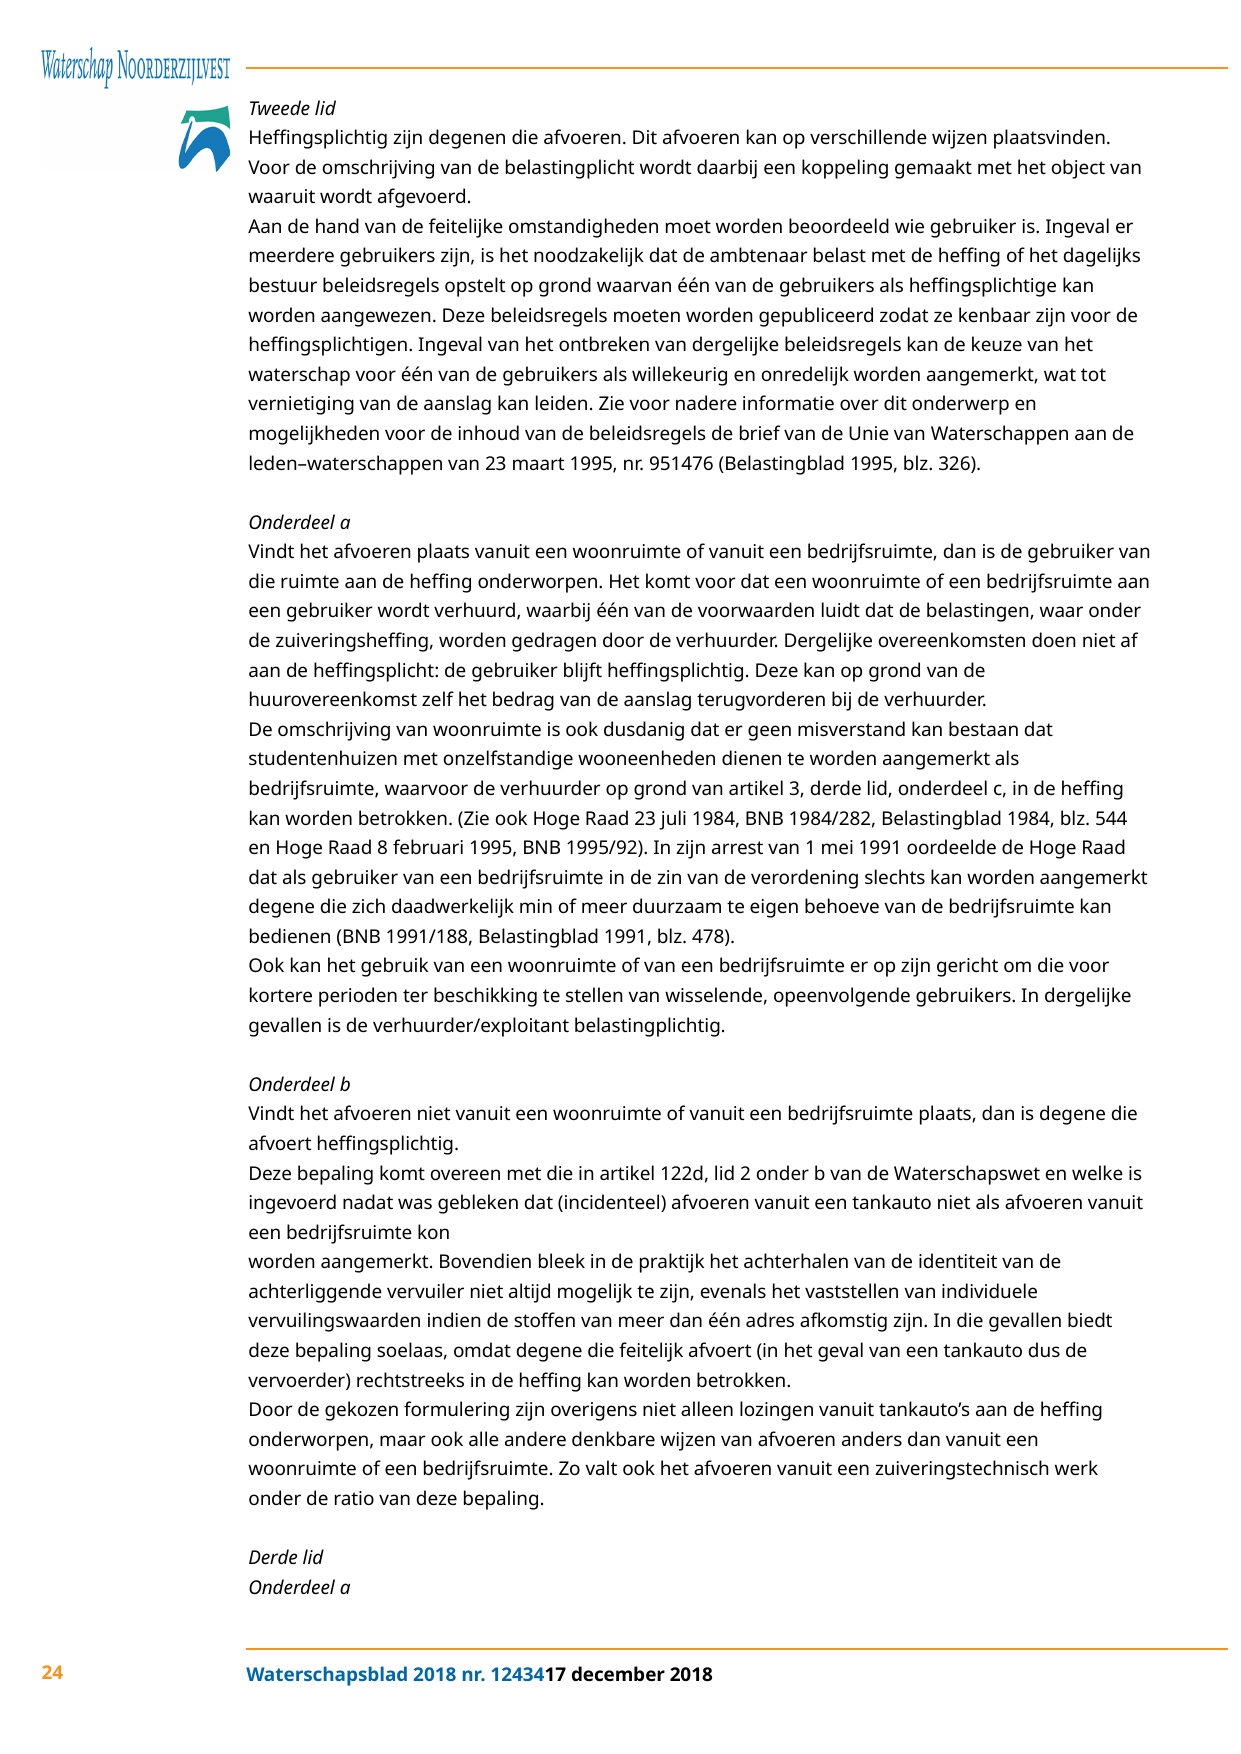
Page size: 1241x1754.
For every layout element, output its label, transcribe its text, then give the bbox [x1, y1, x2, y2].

text Aan de hand van de feitelijke omstandigheden moet worden beoordeeld wie gebruiker is. Ingeval er meerdere gebruikers zijn, is het noodzakelijk dat de ambtenaar belast met de heffing of het dagelijks bestuur beleidsregels opstelt op grond waarvan één van de gebruikers als heffingsplichtige kan worden aangewezen. Deze beleidsregels moeten worden gepubliceerd zodat ze kenbaar zijn voor de heffingsplichtigen. Ingeval van het ontbreken van dergelijke beleidsregels kan de keuze van het waterschap voor één van de gebruikers als willekeurig en onredelijk worden aangemerkt, wat tot vernietiging van de aanslag kan leiden. Zie voor nadere informatie over dit onderwerp en mogelijkheden voor de inhoud van de beleidsregels de brief van de Unie van Waterschappen aan de leden–waterschappen van 23 maart 1995, nr. 951476 (Belastingblad 1995, blz. 326). [248, 213, 1152, 476]
text Deze bepaling komt overeen met die in artikel 122d, lid 2 onder b van de Waterschapswet en welke is ingevoerd nadat was gebleken dat (incidenteel) afvoeren vanuit een tankauto niet als afvoeren vanuit een bedrijfsruimte kon [248, 1160, 1152, 1245]
picture [41, 47, 231, 172]
text Vindt het afvoeren niet vanuit een woonruimte of vanuit een bedrijfsruimte plaats, dan is degene die afvoert heffingsplichtig. [248, 1101, 1152, 1156]
text De omschrijving van woonruimte is ook dusdanig dat er geen misverstand kan bestaan dat studentenhuizen met onzelfstandige wooneenheden dienen te worden aangemerkt als bedrijfsruimte, waarvoor de verhuurder op grond van artikel 3, derde lid, onderdeel c, in de heffing kan worden betrokken. (Zie ook Hoge Raad 23 juli 1984, BNB 1984/282, Belastingblad 1984, blz. 544 en Hoge Raad 8 februari 1995, BNB 1995/92). In zijn arrest van 1 mei 1991 oordeelde de Hoge Raad dat als gebruiker van een bedrijfsruimte in de zin van de verordening slechts kan worden aangemerkt degene die zich daadwerkelijk min of meer duurzaam te eigen behoeve van de bedrijfsruimte kan bedienen (BNB 1991/188, Belastingblad 1991, blz. 478). [248, 716, 1152, 949]
text Onderdeel a [248, 1574, 1152, 1600]
text Onderdeel b [248, 1071, 1152, 1097]
text Onderdeel a [248, 509, 1152, 535]
text Ook kan het gebruik van een woonruimte of van een bedrijfsruimte er op zijn gericht om die voor kortere perioden ter beschikking te stellen van wisselende, opeenvolgende gebruikers. In dergelijke gevallen is de verhuurder/exploitant belastingplichtig. [248, 953, 1152, 1038]
text Tweede lid [248, 95, 1152, 121]
text worden aangemerkt. Bovendien bleek in de praktijk het achterhalen van de identiteit van de achterliggende vervuiler niet altijd mogelijk te zijn, evenals het vaststellen van individuele vervuilingswaarden indien de stoffen van meer dan één adres afkomstig zijn. In die gevallen biedt deze bepaling soelaas, omdat degene die feitelijk afvoert (in het geval van een tankauto dus de vervoerder) rechtstreeks in de heffing kan worden betrokken. [248, 1248, 1152, 1393]
text Door de gekozen formulering zijn overigens niet alleen lozingen vanuit tankauto’s aan de heffing onderworpen, maar ook alle andere denkbare wijzen van afvoeren anders dan vanuit een woonruimte of een bedrijfsruimte. Zo valt ook het afvoeren vanuit een zuiveringstechnisch werk onder de ratio van deze bepaling. [248, 1396, 1152, 1511]
text Heffingsplichtig zijn degenen die afvoeren. Dit afvoeren kan op verschillende wijzen plaatsvinden. Voor de omschrijving van de belastingplicht wordt daarbij een koppeling gemaakt met het object van waaruit wordt afgevoerd. [248, 124, 1152, 209]
text Vindt het afvoeren plaats vanuit een woonruimte of vanuit een bedrijfsruimte, dan is de gebruiker van die ruimte aan de heffing onderworpen. Het komt voor dat een woonruimte of een bedrijfsruimte aan een gebruiker wordt verhuurd, waarbij één van de voorwaarden luidt dat de belastingen, waar onder de zuiveringsheffing, worden gedragen door de verhuurder. Dergelijke overeenkomsten doen niet af aan de heffingsplicht: de gebruiker blijft heffingsplichtig. Deze kan op grond van de huurovereenkomst zelf het bedrag van de aanslag terugvorderen bij de verhuurder. [248, 538, 1152, 712]
text Derde lid [248, 1544, 1152, 1570]
